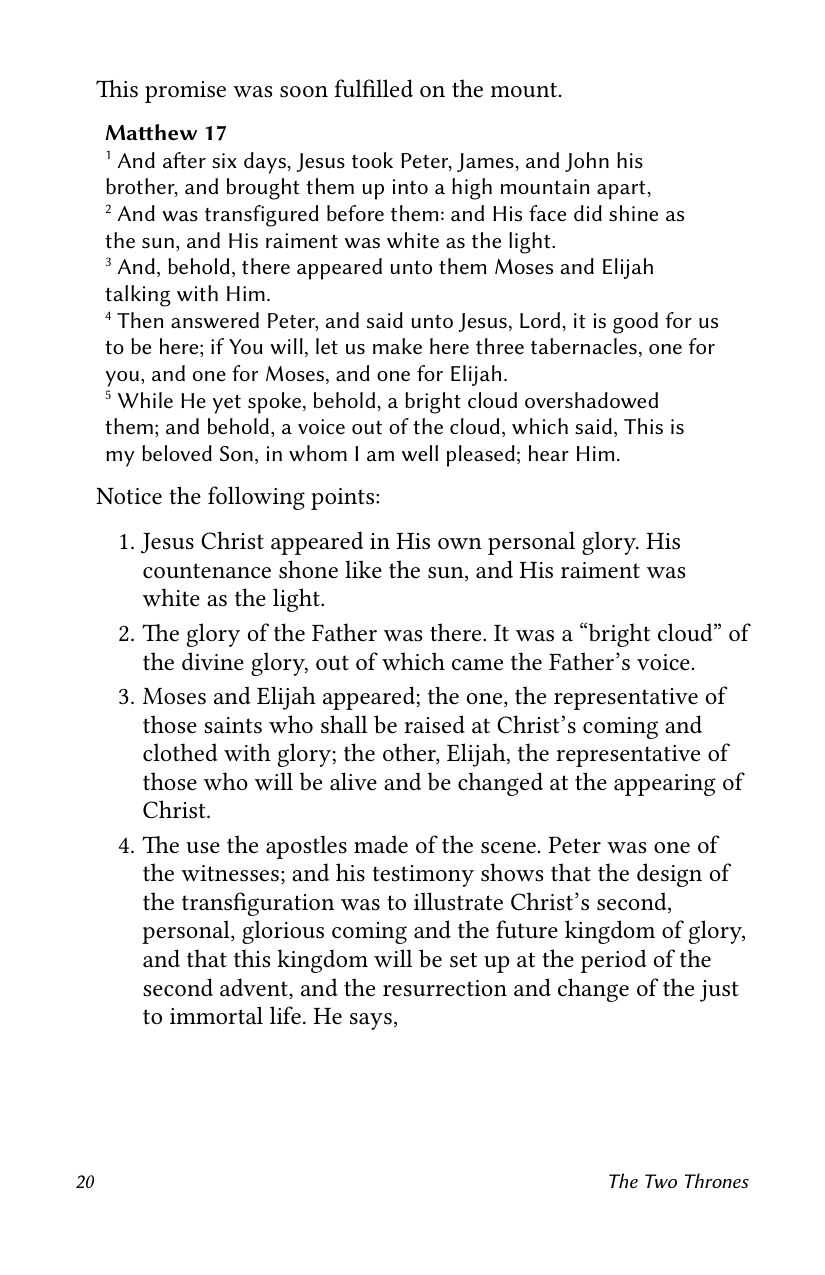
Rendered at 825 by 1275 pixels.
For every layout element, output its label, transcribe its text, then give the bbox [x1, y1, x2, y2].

text 1 And after six days, Jesus took Peter, James, and John his brother, and brought them up into a high mountain apart, [105, 147, 720, 200]
text Matthew 17 [105, 120, 750, 146]
text Notice the following points: [75, 482, 750, 511]
text 3 And, behold, there appeared unto them Moses and Elijah talking with Him. [105, 254, 720, 307]
text 2 And was transfigured before them: and His face did shine as the sun, and His raiment was white as the light. [105, 201, 720, 254]
text This promise was soon fulfilled on the mount. [75, 75, 750, 103]
text 5 While He yet spoke, behold, a bright cloud overshadowed them; and behold, a voice out of the cloud, which said, This is my beloved Son, in whom I am well pleased; hear Him. [105, 387, 720, 467]
list The glory of the Father was there. It was a “bright cloud” of the divine glory, out of which came the Father’s voice. [135, 619, 750, 676]
text 4 Then answered Peter, and said unto Jesus, Lord, it is good for us to be here; if You will, let us make here three tabernacles, one for you, and one for Moses, and one for Elijah. [105, 307, 720, 387]
list Jesus Christ appeared in His own personal glory. His countenance shone like the sun, and His raiment was white as the light. [135, 527, 750, 613]
list The use the apostles made of the scene. Peter was one of the witnesses; and his testimony shows that the design of the transfiguration was to illustrate Christ’s second, personal, glorious coming and the future kingdom of glory, and that this kingdom will be set up at the period of the second advent, and the resurrection and change of the just to immortal life. He says, [135, 831, 750, 1031]
list Moses and Elijah appeared; the one, the representative of those saints who shall be raised at Christ’s coming and clothed with glory; the other, Elijah, the representative of those who will be alive and be changed at the appearing of Christ. [135, 682, 750, 825]
